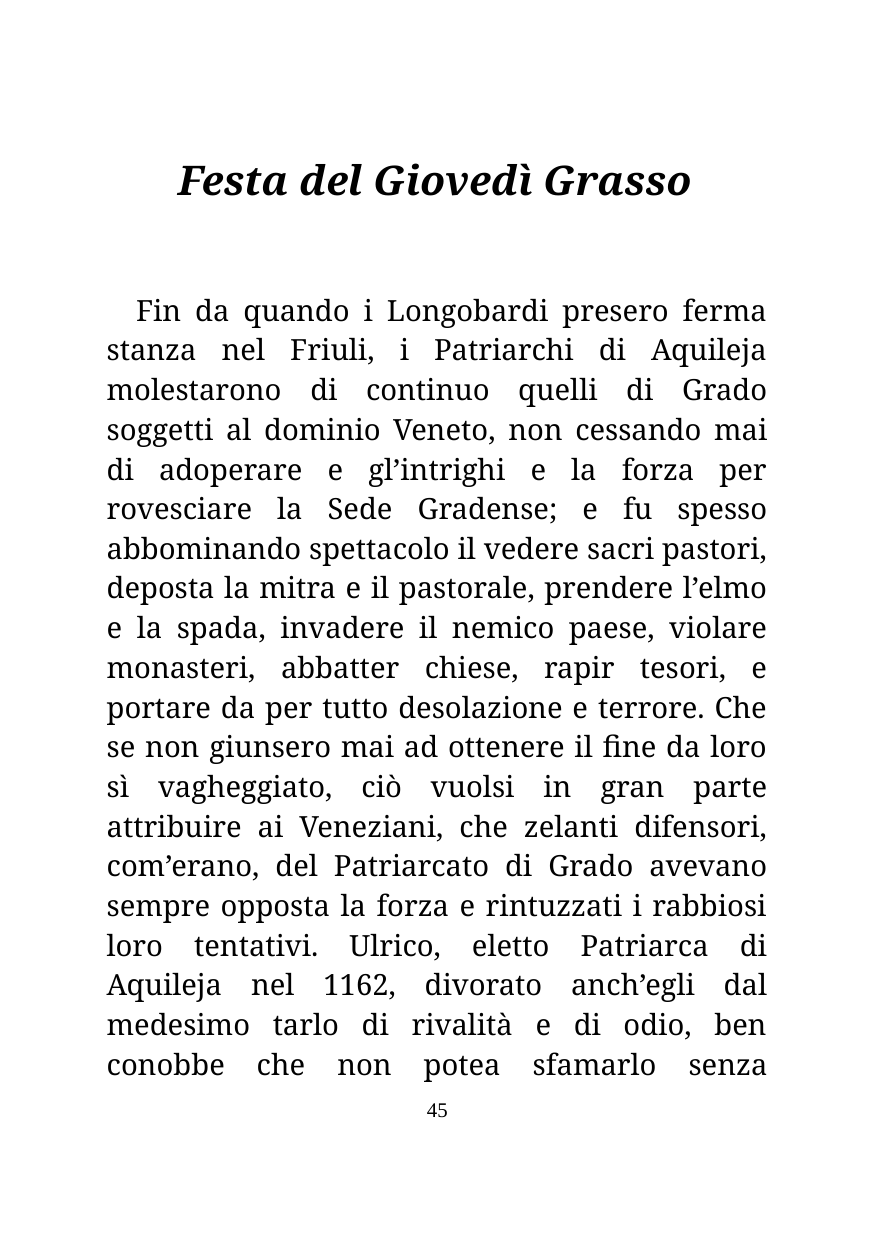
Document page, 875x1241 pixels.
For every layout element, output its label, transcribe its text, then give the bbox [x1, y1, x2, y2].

subtitle Festa del Giovedì Grasso [106, 152, 768, 207]
text Fin da quando i Longobardi presero ferma stanza nel Friuli, i Patriarchi di Aquileja molestarono di continuo quelli di Grado soggetti al dominio Veneto, non cessando mai di adoperare e gl’intrighi e la forza per rovesciare la Sede Gradense; e fu spesso abbominando spettacolo il vedere sacri pastori, deposta la mitra e il pastorale, prendere l’elmo e la spada, invadere il nemico paese, violare monasteri, abbatter chiese, rapir tesori, e portare da per tutto desolazione e terrore. Che se non giunsero mai ad ottenere il fine da loro sì vagheggiato, ciò vuolsi in gran parte attribuire ai Veneziani, che zelanti difensori, com’erano, del Patriarcato di Grado avevano sempre opposta la forza e rintuzzati i rabbiosi loro tentativi. Ulrico, eletto Patriarca di Aquileja nel 1162, divorato anch’egli dal medesimo tarlo di rivalità e di odio, ben conobbe che non potea sfamarlo senza [106, 290, 768, 1084]
